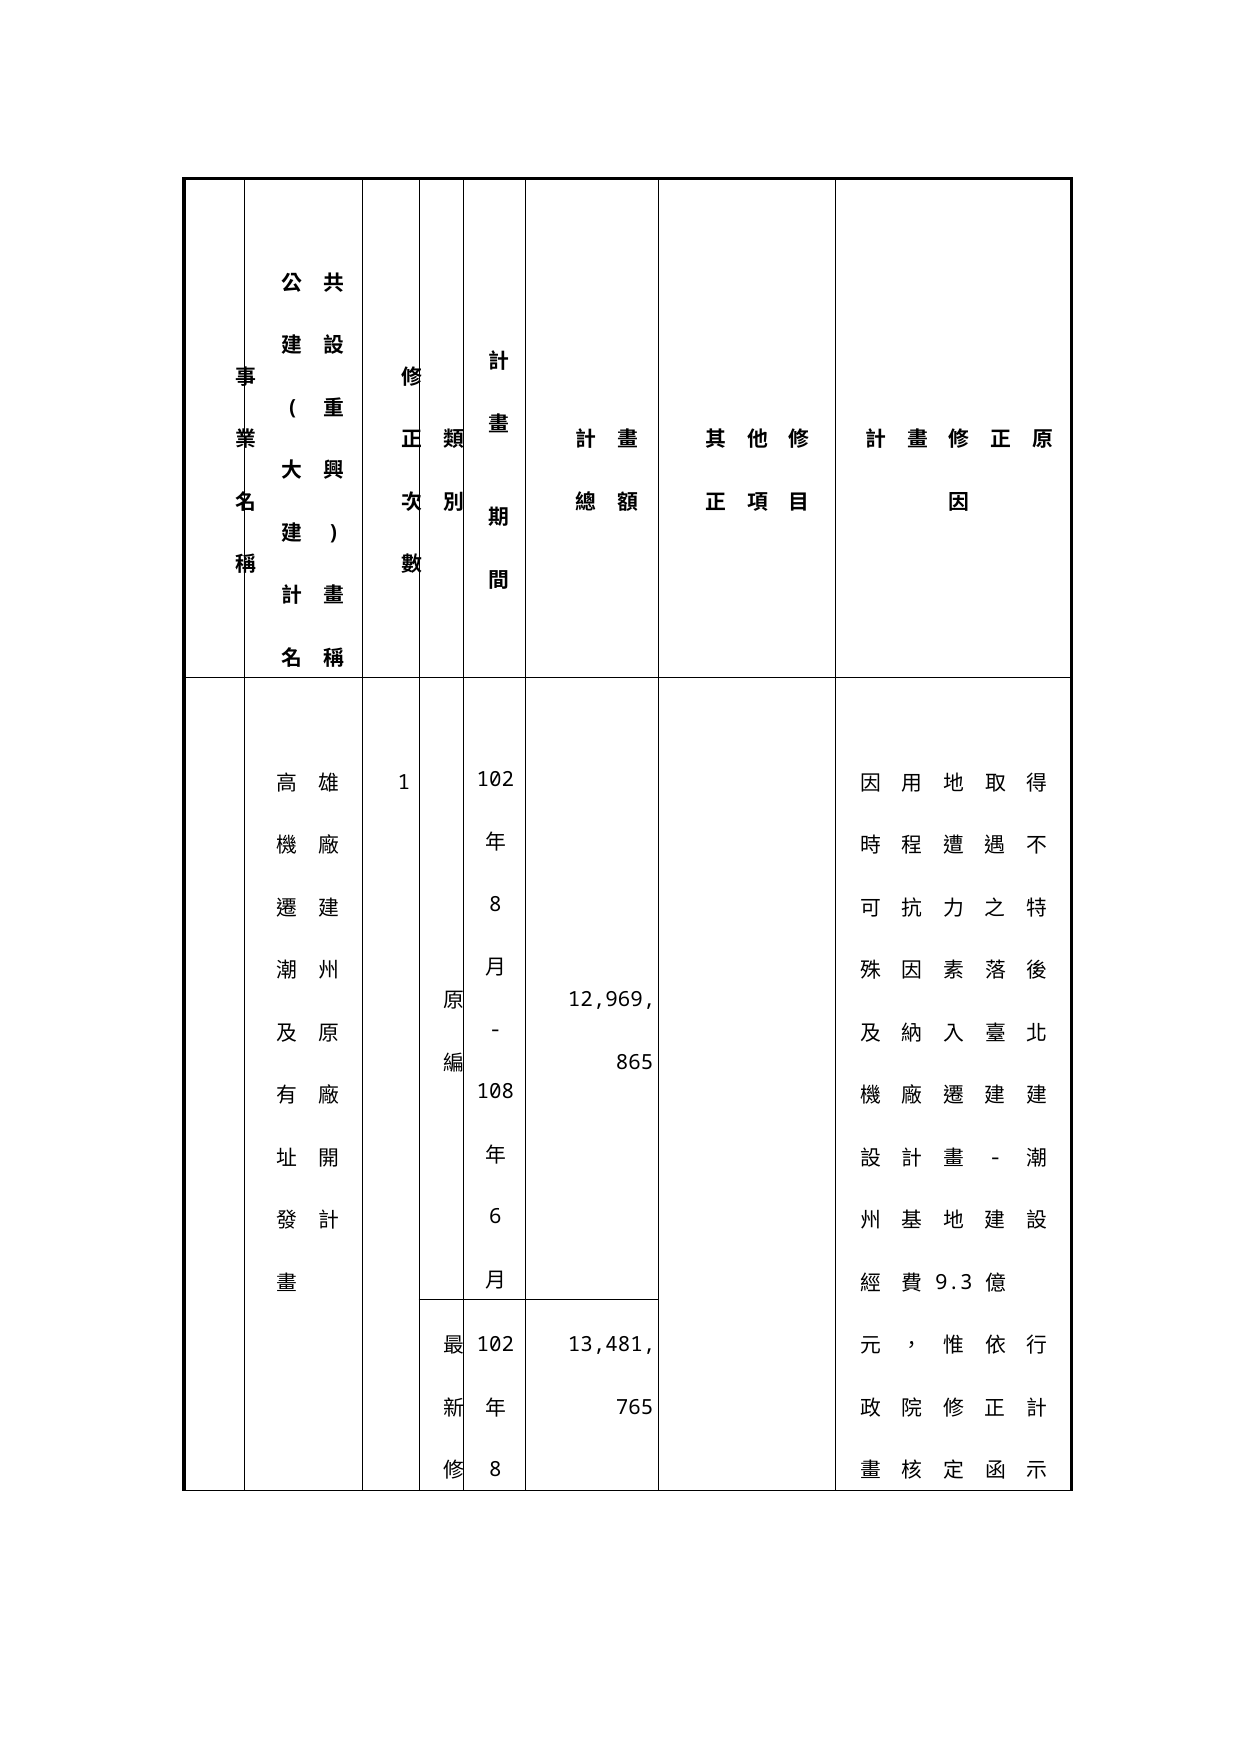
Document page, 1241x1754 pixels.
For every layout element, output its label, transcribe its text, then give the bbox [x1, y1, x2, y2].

table_cell 因用地取得時程遭遇不可抗力之特殊因素落後及納入臺北機廠遷建建設計畫-潮州基地建設經費9.3億元，惟依行政院修正計畫核定函示意見，其中用地取得費用4.18億元係於本案基地範圍內興建，屬重複編列土地款，故修正經費為134.82億元，將計畫期程展延至110年底。 [836, 678, 1070, 1490]
table_header 計畫修正原因 [836, 180, 1070, 677]
table_cell 102年8月-108年6月 [464, 678, 525, 1299]
table_header 其他修正項目 [659, 180, 835, 677]
table_header 計畫總額 [526, 180, 658, 677]
table_cell [659, 678, 835, 1490]
table_cell 臺鐵局 [186, 678, 244, 1490]
table_cell 高雄機廠遷建潮州及原有廠址開發計畫 [245, 678, 362, 1490]
table_cell 13,481,765 [526, 1300, 658, 1490]
table_header 公共建設(重大興建)計畫名稱 [245, 180, 362, 677]
table_cell 1 [363, 678, 419, 1490]
table_cell 102年8 [464, 1300, 525, 1490]
table_header 事業名稱 [186, 180, 244, 677]
table_cell 最新修 [420, 1300, 463, 1490]
table_cell 原編 [420, 678, 463, 1299]
table_header 計畫 期間 [464, 180, 525, 677]
table_header 類別 [420, 180, 463, 677]
table_header 修正次數 [363, 180, 419, 677]
table_cell 12,969,865 [526, 678, 658, 1299]
